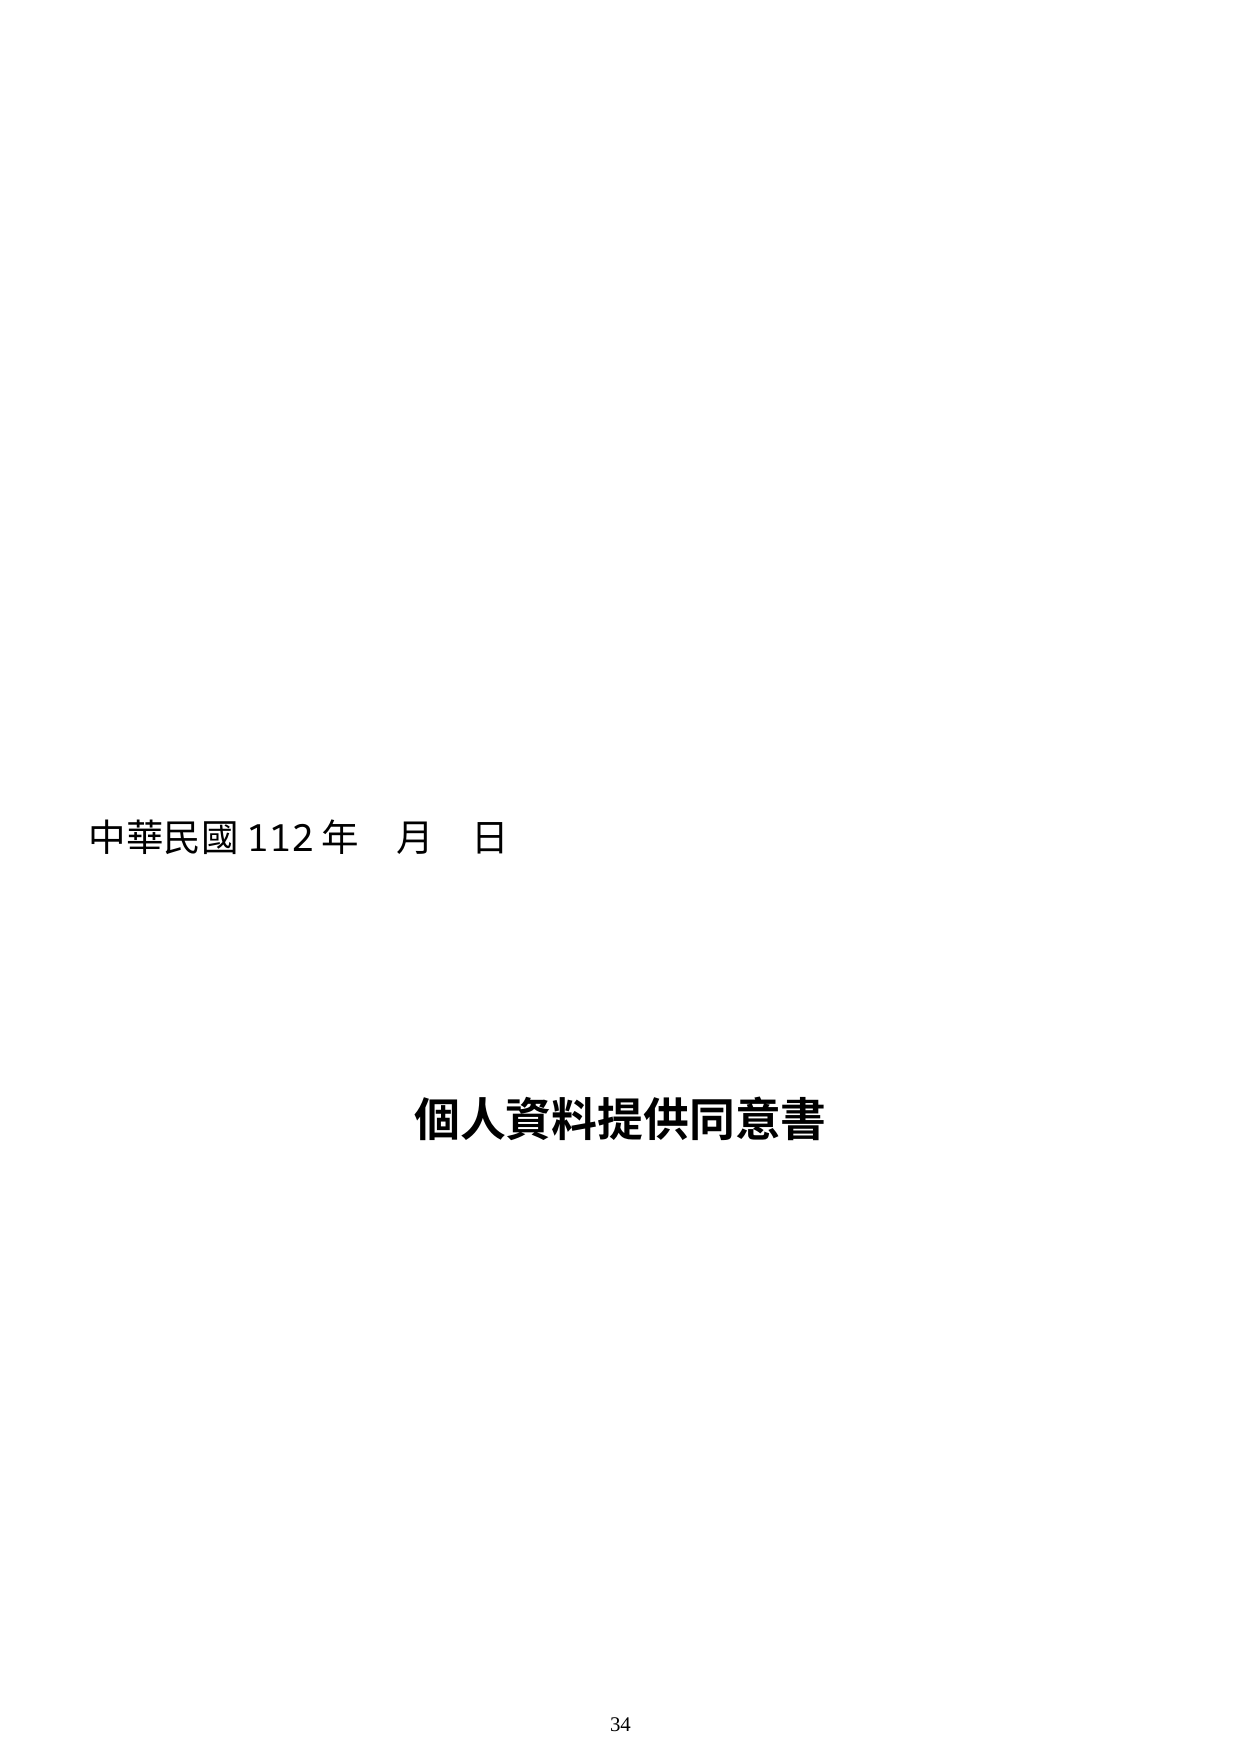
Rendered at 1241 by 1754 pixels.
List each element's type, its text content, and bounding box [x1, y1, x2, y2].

text 中華民國112年 月 日 [89, 793, 1152, 856]
text 個人資料提供同意書 [89, 1043, 1152, 1168]
